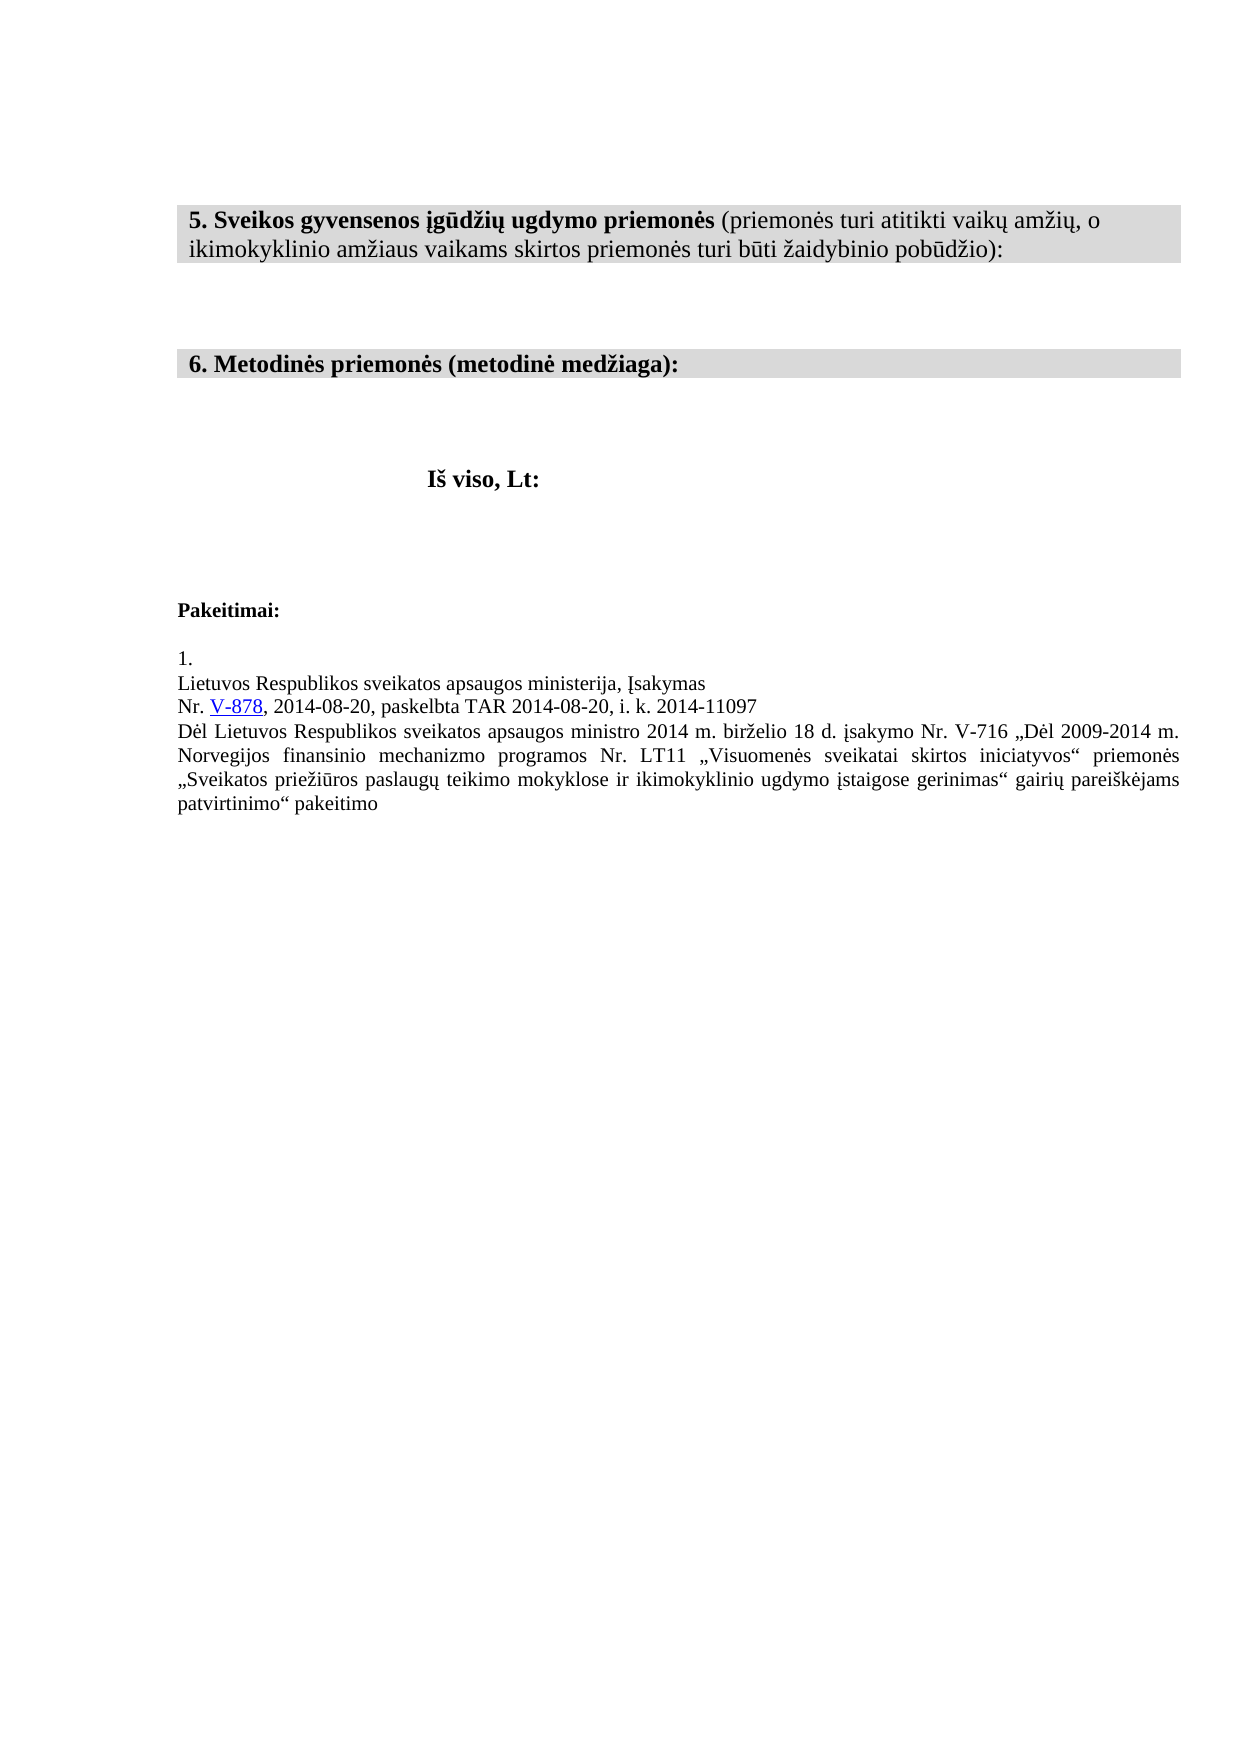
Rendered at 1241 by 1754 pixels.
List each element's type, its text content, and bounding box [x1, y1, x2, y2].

table_cell [551, 464, 716, 493]
table_cell [838, 320, 1181, 349]
table_cell [838, 435, 1181, 464]
table_cell 5. Sveikos gyvensenos įgūdžių ugdymo priemonės (priemonės turi atitikti vaikų amžių, o ikimokyklinio amžiaus vaikams skirtos priemonės turi būti žaidybinio pobūdžio): [177, 205, 1181, 263]
table_cell [716, 263, 838, 291]
table_cell [716, 378, 838, 406]
table_cell [177, 435, 551, 464]
table_cell 6. Metodinės priemonės (metodinė medžiaga): [177, 349, 1181, 378]
table_cell [838, 176, 1181, 205]
text Pakeitimai: [177, 598, 1181, 622]
table_cell [716, 148, 838, 176]
text Lietuvos Respublikos sveikatos apsaugos ministerija, Įsakymas [177, 670, 1181, 694]
table_cell [177, 263, 551, 291]
table_cell [838, 291, 1181, 320]
table_cell [177, 176, 551, 205]
table_cell [177, 148, 551, 176]
table_cell Iš viso, Lt: [177, 464, 551, 493]
table_cell [716, 320, 838, 349]
table_cell [177, 291, 551, 320]
table_cell [838, 263, 1181, 291]
table_cell [838, 406, 1181, 435]
table_cell [551, 291, 716, 320]
table_cell [551, 176, 716, 205]
table_cell [716, 291, 838, 320]
table_cell [551, 435, 716, 464]
text Nr. V-878, 2014-08-20, paskelbta TAR 2014-08-20, i. k. 2014-11097 [177, 694, 1181, 718]
text 1. [177, 646, 1181, 670]
table_cell [551, 263, 716, 291]
table_cell [838, 378, 1181, 406]
table_cell [177, 406, 551, 435]
table_cell [838, 148, 1181, 176]
table_cell [551, 406, 716, 435]
table_cell [177, 378, 551, 406]
table_cell [716, 464, 1181, 493]
table_cell [551, 320, 716, 349]
text Dėl Lietuvos Respublikos sveikatos apsaugos ministro 2014 m. birželio 18 d. įsakymo Nr. V-716 „Dėl 2009-2014 m. Norvegijos finansinio mechanizmo programos Nr. LT11 „Visuomenės sveikatai skirtos iniciatyvos“ priemonės „Sveikatos priežiūros paslaugų teikimo mokyklose ir ikimokyklinio ugdymo įstaigose gerinimas“ gairių pareiškėjams patvirtinimo“ pakeitimo [177, 718, 1181, 815]
table_cell [716, 406, 838, 435]
table_cell [551, 148, 716, 176]
table_cell [716, 435, 838, 464]
table_cell [716, 176, 838, 205]
table_cell [177, 320, 551, 349]
table_cell [551, 378, 716, 406]
